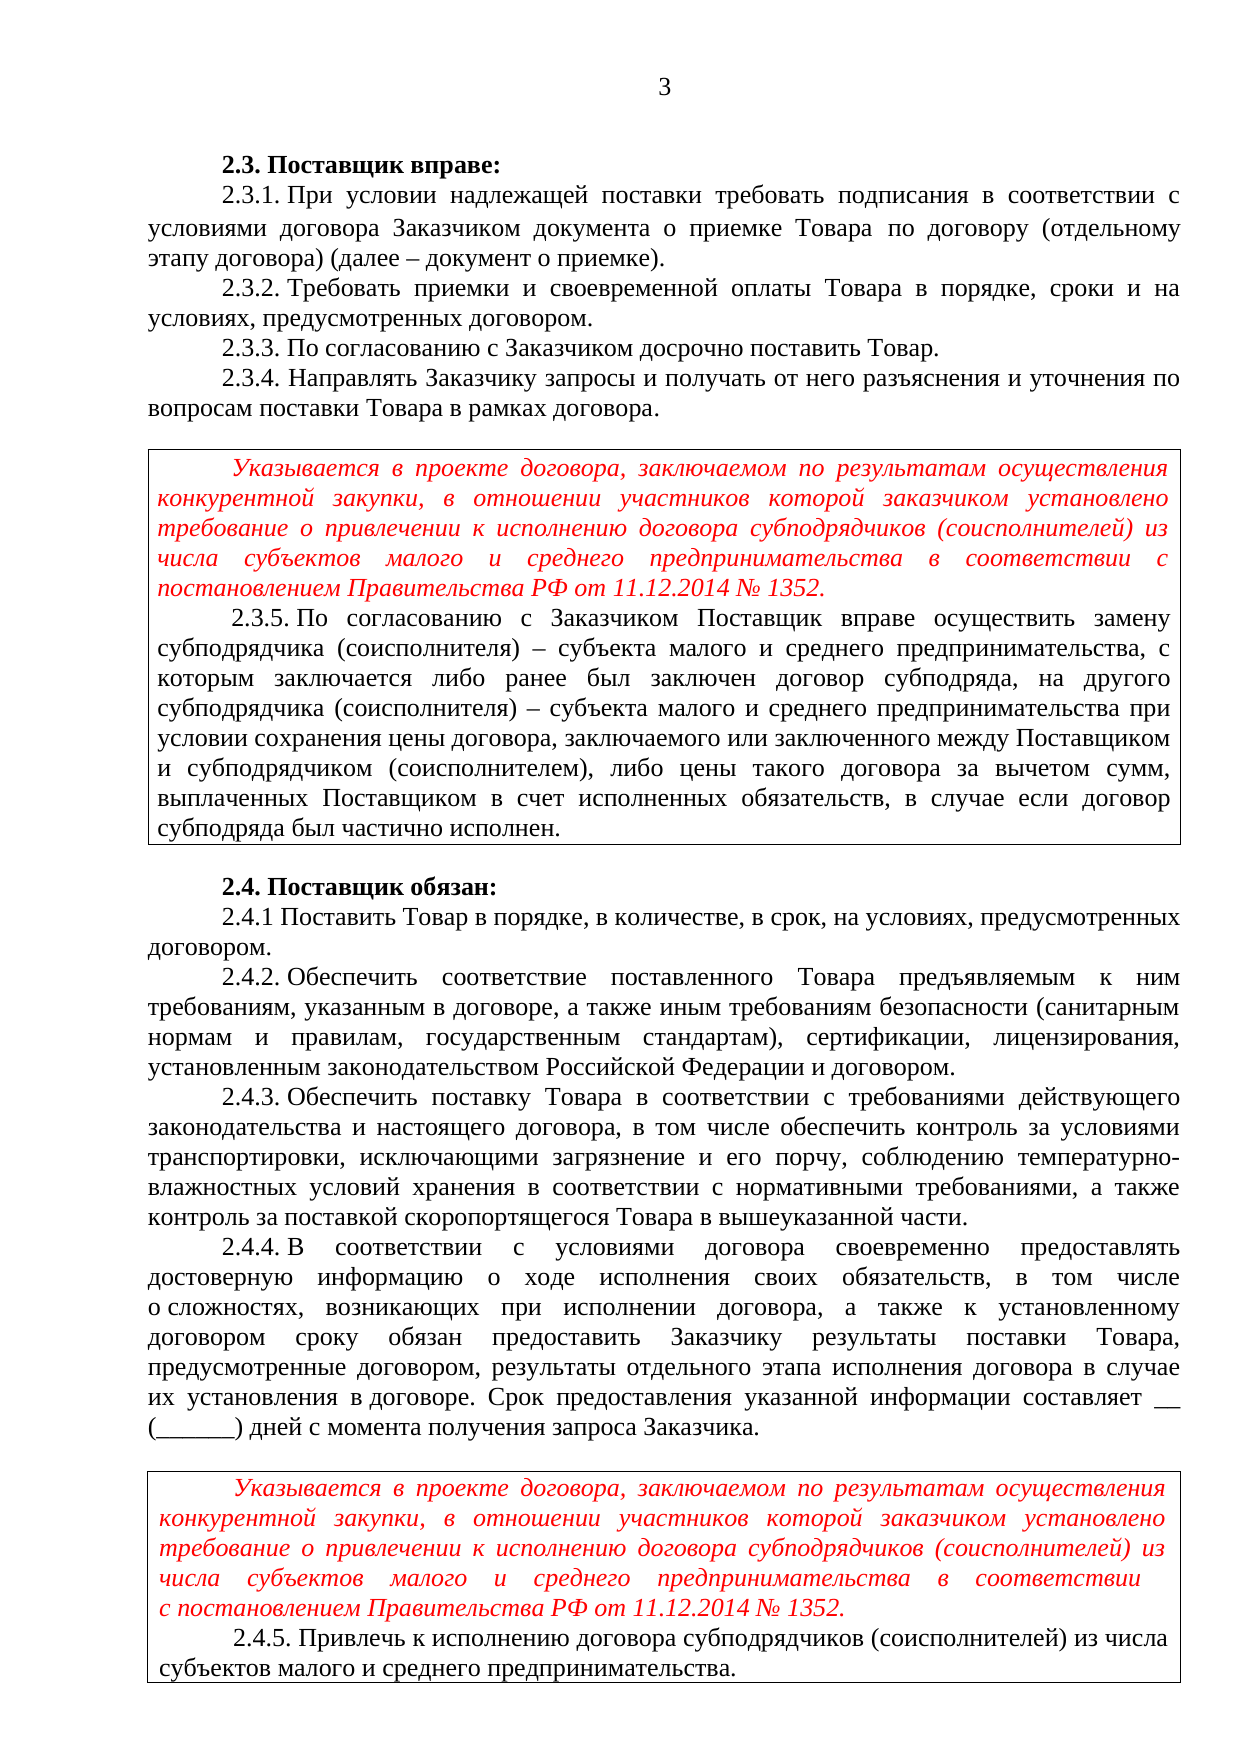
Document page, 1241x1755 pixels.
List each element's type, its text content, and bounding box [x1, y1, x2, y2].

text 2.4.1 Поставить Товар в порядке, в количестве, в срок, на условиях, предусмотренных договором. [148, 901, 1181, 961]
text 2.3.2. Требовать приемки и своевременной оплаты Товара в порядке, сроки и на условиях, предусмотренных договором. [148, 272, 1181, 332]
text 2.3.4. Направлять Заказчику запросы и получать от него разъяснения и уточнения по вопросам поставки Товара в рамках договора. [148, 362, 1181, 422]
text 2.4. Поставщик обязан: [222, 871, 1181, 901]
text 2.4.4. В соответствии с условиями договора своевременно предоставлять достоверную информацию о ходе исполнения своих обязательств, в том числе о сложностях, возникающих при исполнении договора, а также к установленному договором сроку обязан предоставить Заказчику результаты поставки Товара, предусмотренные договором, результаты отдельного этапа исполнения договора в случае их установления в договоре. Срок предоставления указанной информации составляет __ (______) дней с момента получения запроса Заказчика. [148, 1231, 1181, 1441]
text 2.3.5. По согласованию с Заказчиком Поставщик вправе осуществить замену субподрядчика (соисполнителя) – субъекта малого и среднего предпринимательства, с которым заключается либо ранее был заключен договор субподряда, на другого субподрядчика (соисполнителя) – субъекта малого и среднего предпринимательства при условии сохранения цены договора, заключаемого или заключенного между Поставщиком и субподрядчиком (соисполнителем), либо цены такого договора за вычетом сумм, выплаченных Поставщиком в счет исполненных обязательств, в случае если договор субподряда был частично исполнен. [149, 599, 1180, 844]
text 2.4.3. Обеспечить поставку Товара в соответствии с требованиями действующего законодательства и настоящего договора, в том числе обеспечить контроль за условиями транспортировки, исключающими загрязнение и его порчу, соблюдению температурно-влажностных условий хранения в соответствии с нормативными требованиями, а также контроль за поставкой скоропортящегося Товара в вышеуказанной части. [148, 1081, 1181, 1231]
text 2.3.1. При условии надлежащей поставки требовать подписания в соответствии с условиями договора Заказчиком документа о приемке Товара по договору (отдельному этапу договора) (далее – документ о приемке). [148, 179, 1181, 272]
text 2.3. Поставщик вправе: [222, 149, 1181, 179]
text 2.3.3. По согласованию с Заказчиком досрочно поставить Товар. [222, 332, 1181, 362]
text Указывается в проекте договора, заключаемом по результатам осуществления конкурентной закупки, в отношении участников которой заказчиком установлено требование о привлечении к исполнению договора субподрядчиков (соисполнителей) из числа субъектов малого и среднего предпринимательства в соответствии с постановлением Правительства РФ от 11.12.2014 № 1352. [149, 450, 1180, 599]
text 2.4.2. Обеспечить соответствие поставленного Товара предъявляемым к ним требованиям, указанным в договоре, а также иным требованиям безопасности (санитарным нормам и правилам, государственным стандартам), сертификации, лицензирования, установленным законодательством Российской Федерации и договором. [148, 961, 1181, 1081]
table_header Указывается в проекте договора, заключаемом по результатам осуществления конкурентной закупки, в отношении участников которой заказчиком установлено требование о привлечении к исполнению договора субподрядчиков (соисполнителей) из числа субъектов малого и среднего предпринимательства в соответствии с постановлением Правительства РФ от 11.12.2014 № 1352. 2.4.5. Привлечь к исполнению договора субподрядчиков (соисполнителей) из числа субъектов малого и среднего предпринимательства. [148, 1472, 1180, 1682]
